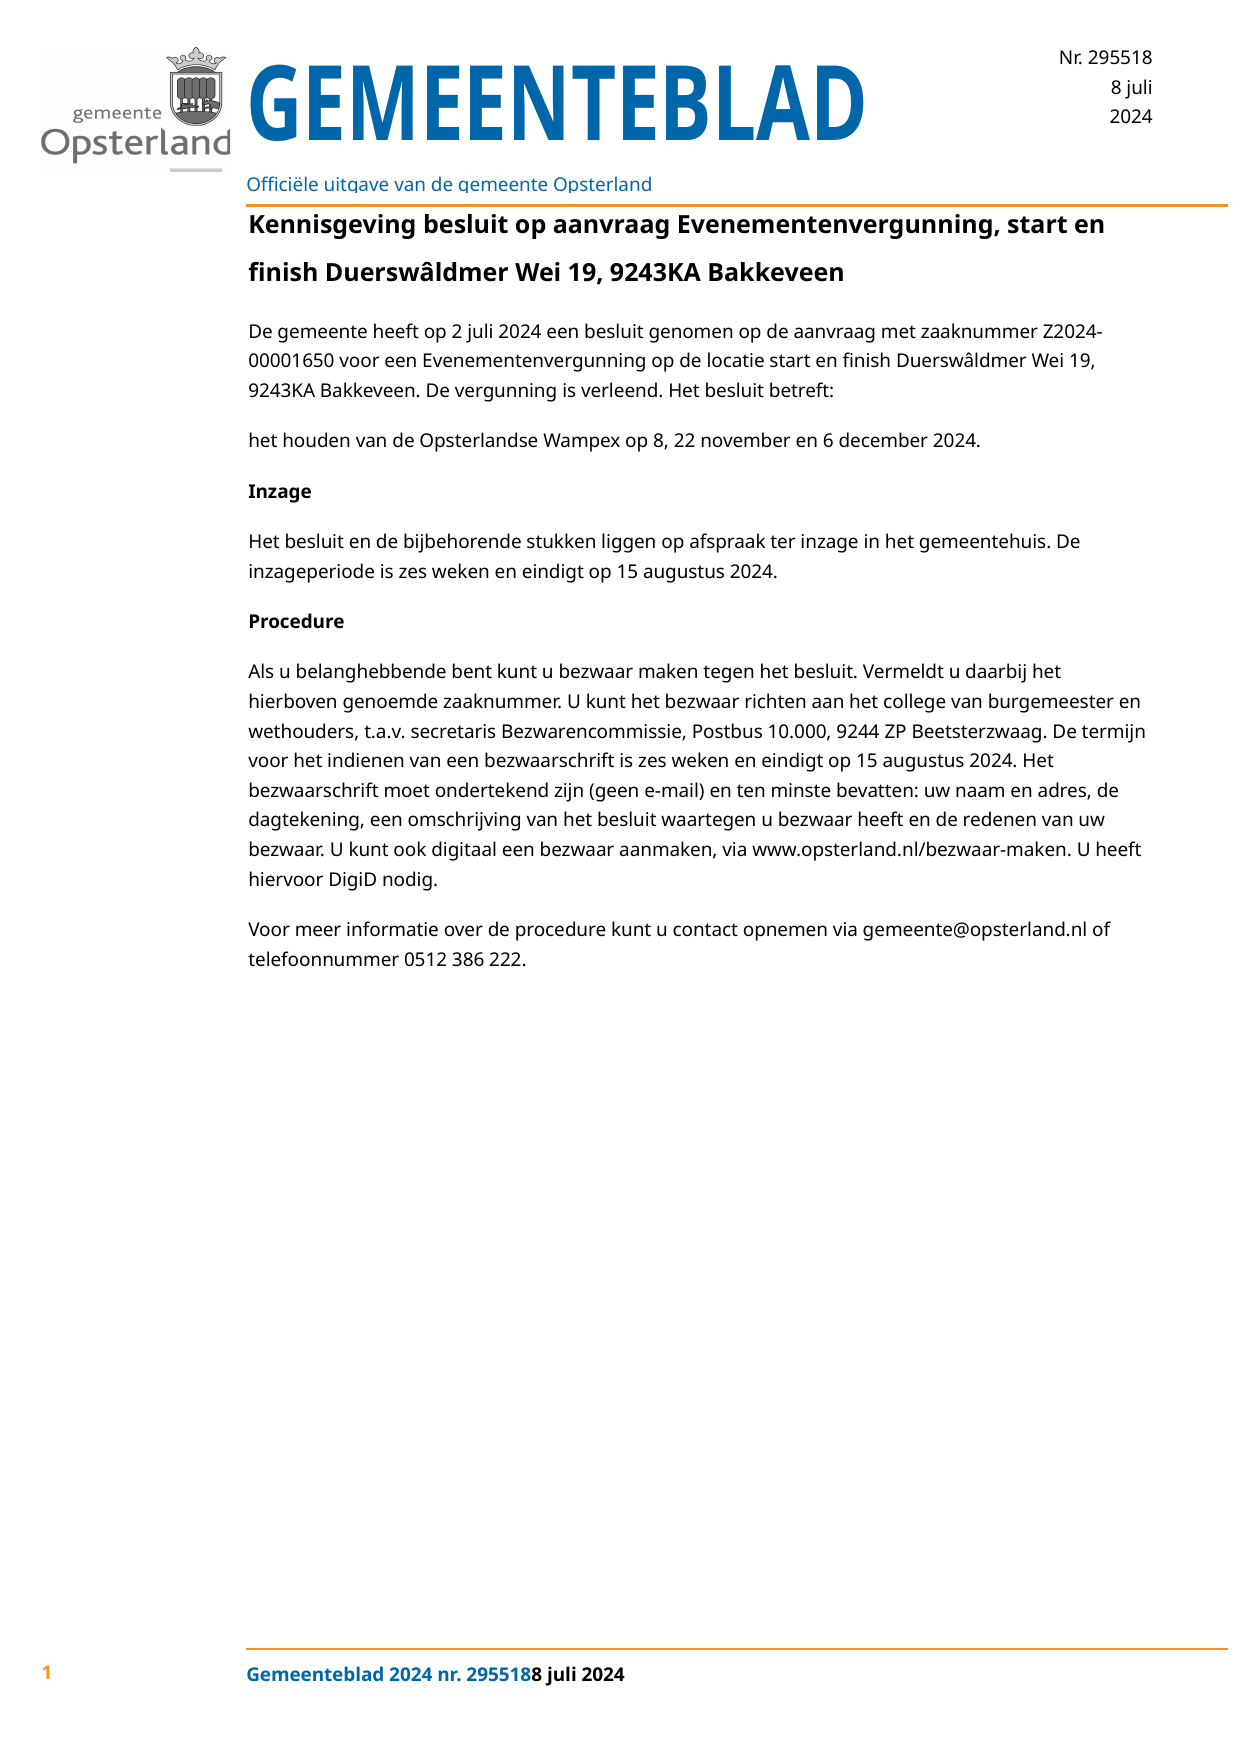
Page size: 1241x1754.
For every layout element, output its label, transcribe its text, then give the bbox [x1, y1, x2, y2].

text Kennisgeving besluit op aanvraag Evenementenvergunning, start en finish Duerswâldmer Wei 19, 9243KA Bakkeveen [248, 207, 1152, 288]
picture [41, 47, 231, 172]
text Inzage [248, 478, 1152, 504]
text Als u belanghebbende bent kunt u bezwaar maken tegen het besluit. Vermeldt u daarbij het hierboven genoemde zaaknummer. U kunt het bezwaar richten aan het college van burgemeester en wethouders, t.a.v. secretaris Bezwarencommissie, Postbus 10.000, 9244 ZP Beetsterzwaag. De termijn voor het indienen van een bezwaarschrift is zes weken en eindigt op 15 augustus 2024. Het bezwaarschrift moet ondertekend zijn (geen e-mail) en ten minste bevatten: uw naam en adres, de dagtekening, een omschrijving van het besluit waartegen u bezwaar heeft en de redenen van uw bezwaar. U kunt ook digitaal een bezwaar aanmaken, via www.opsterland.nl/bezwaar-maken. U heeft hiervoor DigiD nodig. [248, 659, 1152, 892]
text het houden van de Opsterlandse Wampex op 8, 22 november en 6 december 2024. [248, 427, 1152, 453]
text Het besluit en de bijbehorende stukken liggen op afspraak ter inzage in het gemeentehuis. De inzageperiode is zes weken en eindigt op 15 augustus 2024. [248, 528, 1152, 584]
text Procedure [248, 608, 1152, 634]
text De gemeente heeft op 2 juli 2024 een besluit genomen op de aanvraag met zaaknummer Z2024-00001650 voor een Evenementenvergunning op de locatie start en finish Duerswâldmer Wei 19, 9243KA Bakkeveen. De vergunning is verleend. Het besluit betreft: [248, 318, 1152, 403]
text Voor meer informatie over de procedure kunt u contact opnemen via gemeente@opsterland.nl of telefoonnummer 0512 386 222. [248, 916, 1152, 972]
